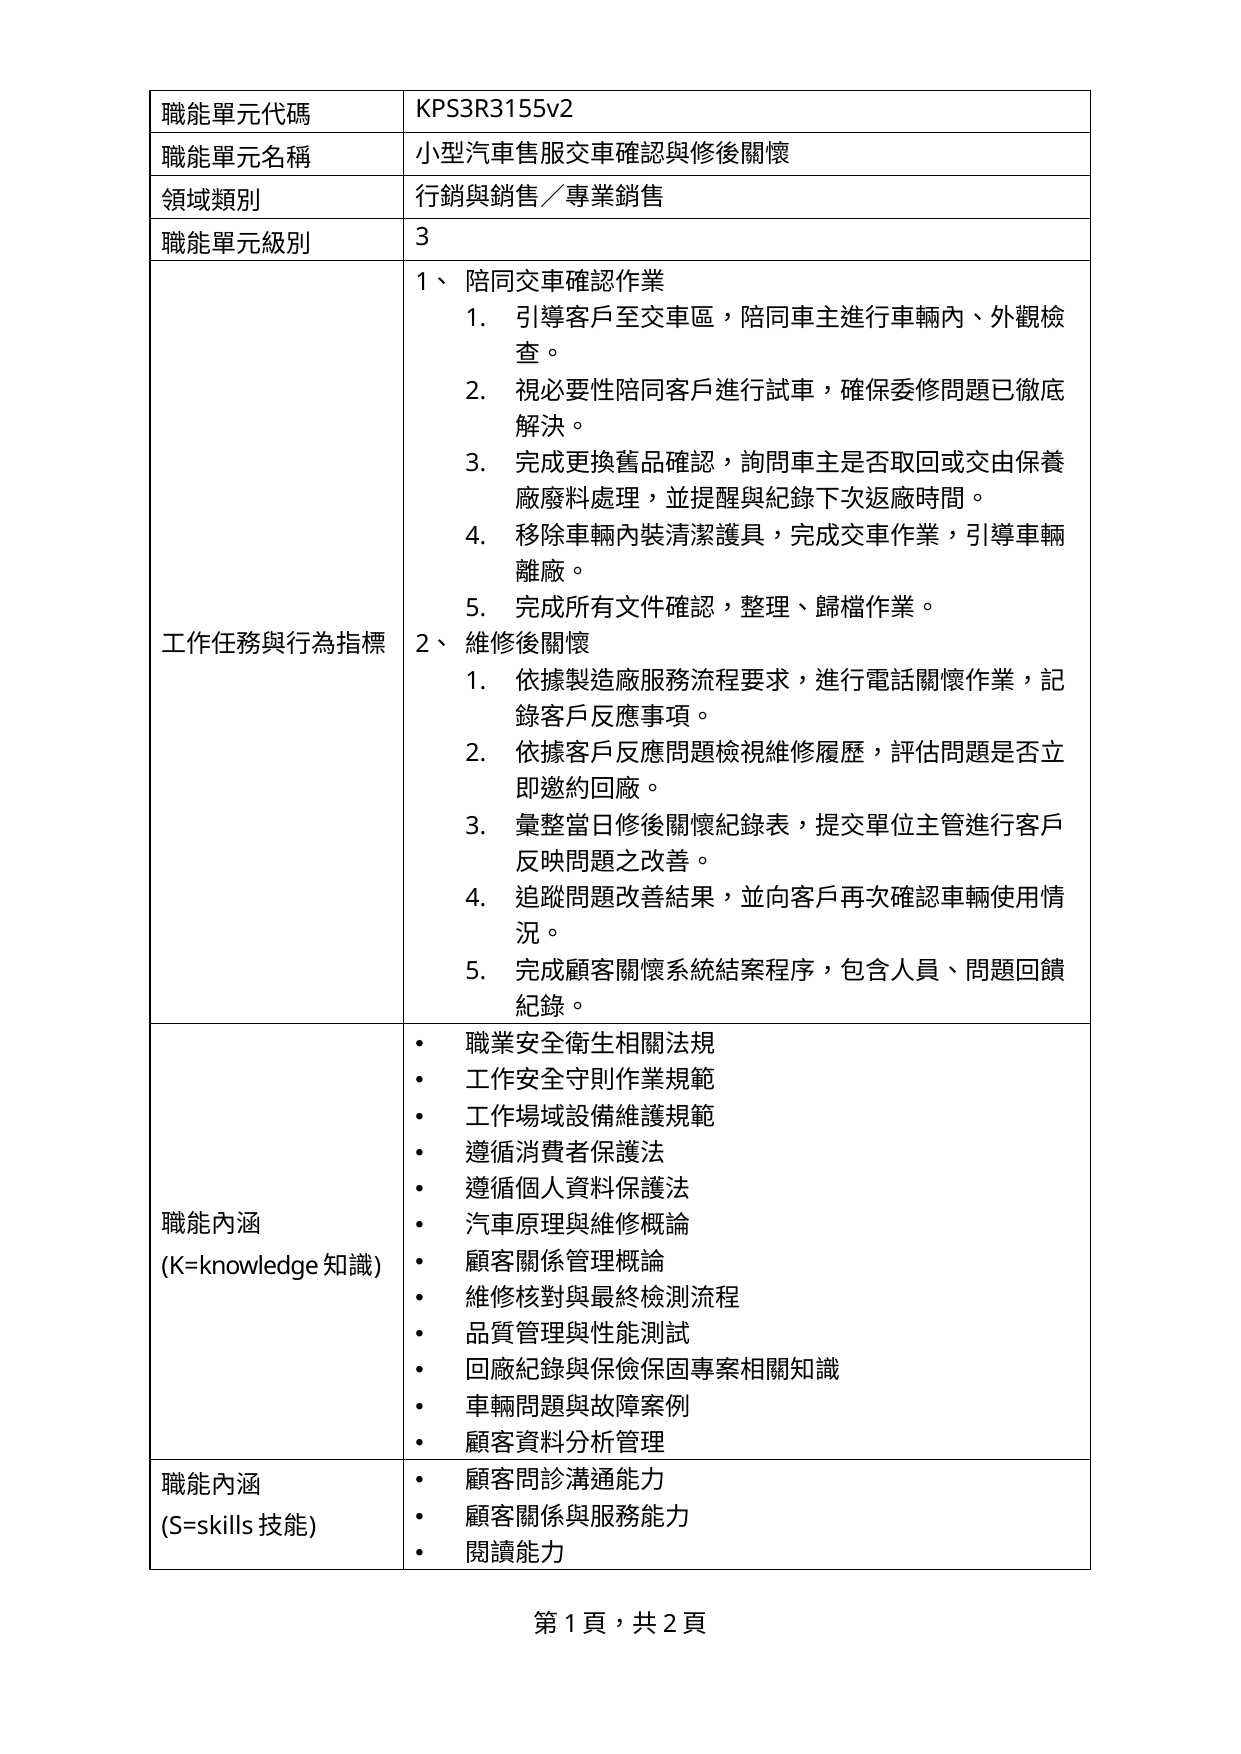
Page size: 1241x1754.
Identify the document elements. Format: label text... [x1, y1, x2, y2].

table_cell 領域類別 [151, 176, 403, 218]
table_header 職能單元代碼 [151, 91, 403, 132]
table_cell 3 [404, 219, 1090, 260]
table_cell 職業安全衛生相關法規 工作安全守則作業規範 工作場域設備維護規範 遵循消費者保護法 遵循個人資料保護法 汽車原理與維修概論 顧客關係管理概論 維修核對與最終檢測流程 品質管理與性能測試 回廠紀錄與保儉保固專案相關知識 車輛問題與故障案例 顧客資料分析管理 [404, 1024, 1090, 1459]
table_cell 職能內涵 (S=skills技能) [151, 1460, 403, 1568]
table_cell 職能單元級別 [151, 219, 403, 260]
table_cell 職能內涵 (K=knowledge知識) [151, 1024, 403, 1459]
table_cell 職能單元名稱 [151, 133, 403, 175]
table_cell 陪同交車確認作業 引導客戶至交車區，陪同車主進行車輛內、外觀檢查。 視必要性陪同客戶進行試車，確保委修問題已徹底解決。 完成更換舊品確認，詢問車主是否取回或交由保養廠廢料處理，並提醒與紀錄下次返廠時間。 移除車輛內裝清潔護具，完成交車作業，引導車輛離廠。 完成所有文件確認，整理、歸檔作業。 維修後關懷 依據製造廠服務流程要求，進行電話關懷作業，記錄客戶反應事項。 依據客戶反應問題檢視維修履歷，評估問題是否立即邀約回廠。 彙整當日修後關懷紀錄表，提交單位主管進行客戶反映問題之改善。 追蹤問題改善結果，並向客戶再次確認車輛使用情況。 完成顧客關懷系統結案程序，包含人員、問題回饋紀錄。 [404, 261, 1090, 1023]
table_cell 工作任務與行為指標 [151, 261, 403, 1023]
table_header KPS3R3155v2 [404, 91, 1090, 132]
table_cell 行銷與銷售／專業銷售 [404, 176, 1090, 218]
table_cell 小型汽車售服交車確認與修後關懷 [404, 133, 1090, 175]
table_cell 顧客問診溝通能力 顧客關係與服務能力 閱讀能力 故障問題分析能力 檢修紀錄文書書寫能力 修後關懷電訪服務能力 危機處理與預防通報能力 車內外觀檢查能力 儀表功能操作能力 廢料處理作業能力 [404, 1460, 1090, 1568]
